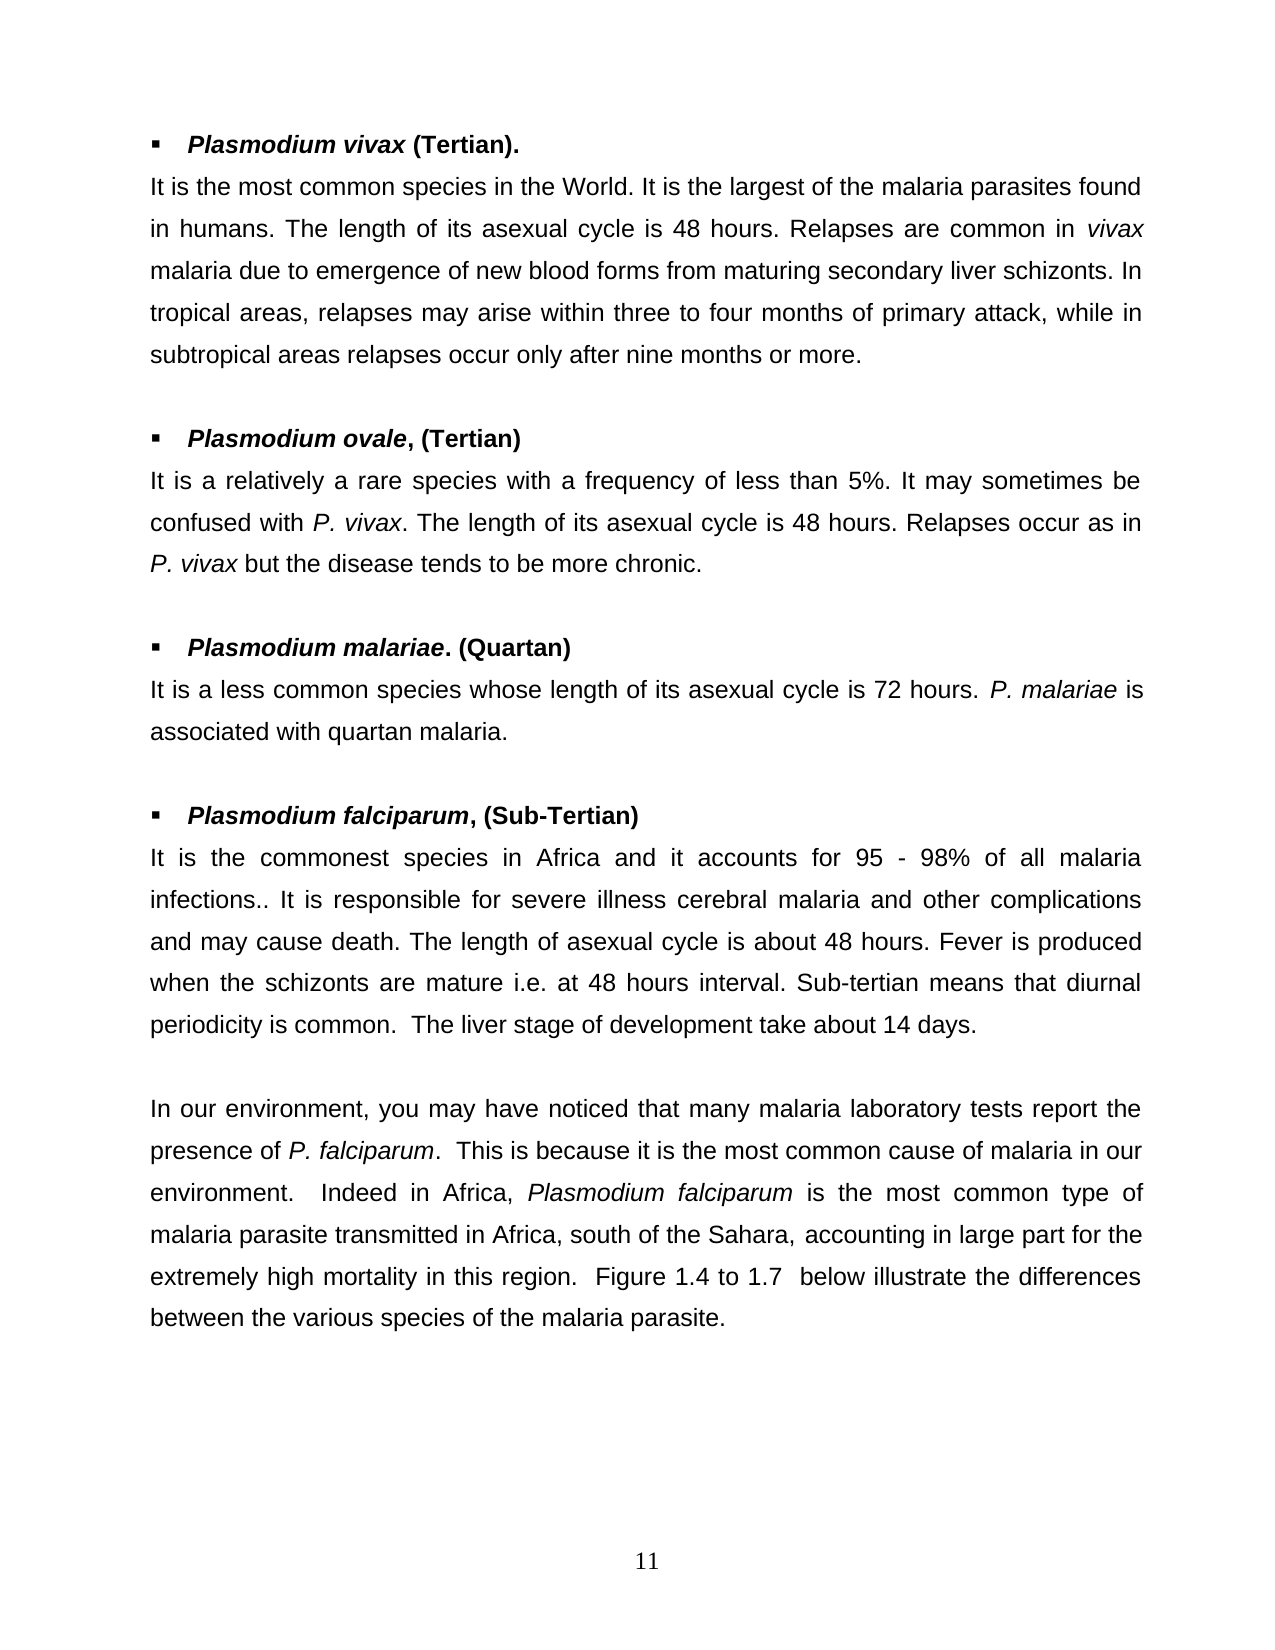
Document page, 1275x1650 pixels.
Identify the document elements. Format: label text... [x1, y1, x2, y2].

list Plasmodium malariae. (Quartan) [150, 634, 1144, 662]
text It is the commonest species in Africa and it accounts for 95 - 98% of all malaria infections.. It is responsible for severe illness cerebral malaria and other complications and may cause death. The length of asexual cycle is about 48 hours. Fever is produced when the schizonts are mature i.e. at 48 hours interval. Sub-tertian means that diurnal periodicity is common. The liver stage of development take about 14 days. [150, 843, 1144, 1039]
list Plasmodium ovale, (Tertian) [150, 424, 1144, 452]
list Plasmodium vivax (Tertian). [150, 131, 1144, 159]
text In our environment, you may have noticed that many malaria laboratory tests report the presence of P. falciparum. This is because it is the most common cause of malaria in our environment. Indeed in Africa, Plasmodium falciparum is the most common type of malaria parasite transmitted in Africa, south of the Sahara, accounting in large part for the extremely high mortality in this region. Figure 1.4 to 1.7 below illustrate the differences between the various species of the malaria parasite. [150, 1095, 1144, 1332]
text It is a relatively a rare species with a frequency of less than 5%. It may sometimes be confused with P. vivax. The length of its asexual cycle is 48 hours. Relapses occur as in P. vivax but the disease tends to be more chronic. [150, 466, 1144, 578]
text It is a less common species whose length of its asexual cycle is 72 hours. P. malariae is associated with quartan malaria. [150, 676, 1144, 746]
text It is the most common species in the World. It is the largest of the malaria parasites found in humans. The length of its asexual cycle is 48 hours. Relapses are common in vivax malaria due to emergence of new blood forms from maturing secondary liver schizonts. In tropical areas, relapses may arise within three to four months of primary attack, while in subtropical areas relapses occur only after nine months or more. [150, 173, 1144, 369]
list Plasmodium falciparum, (Sub-Tertian) [150, 802, 1144, 829]
